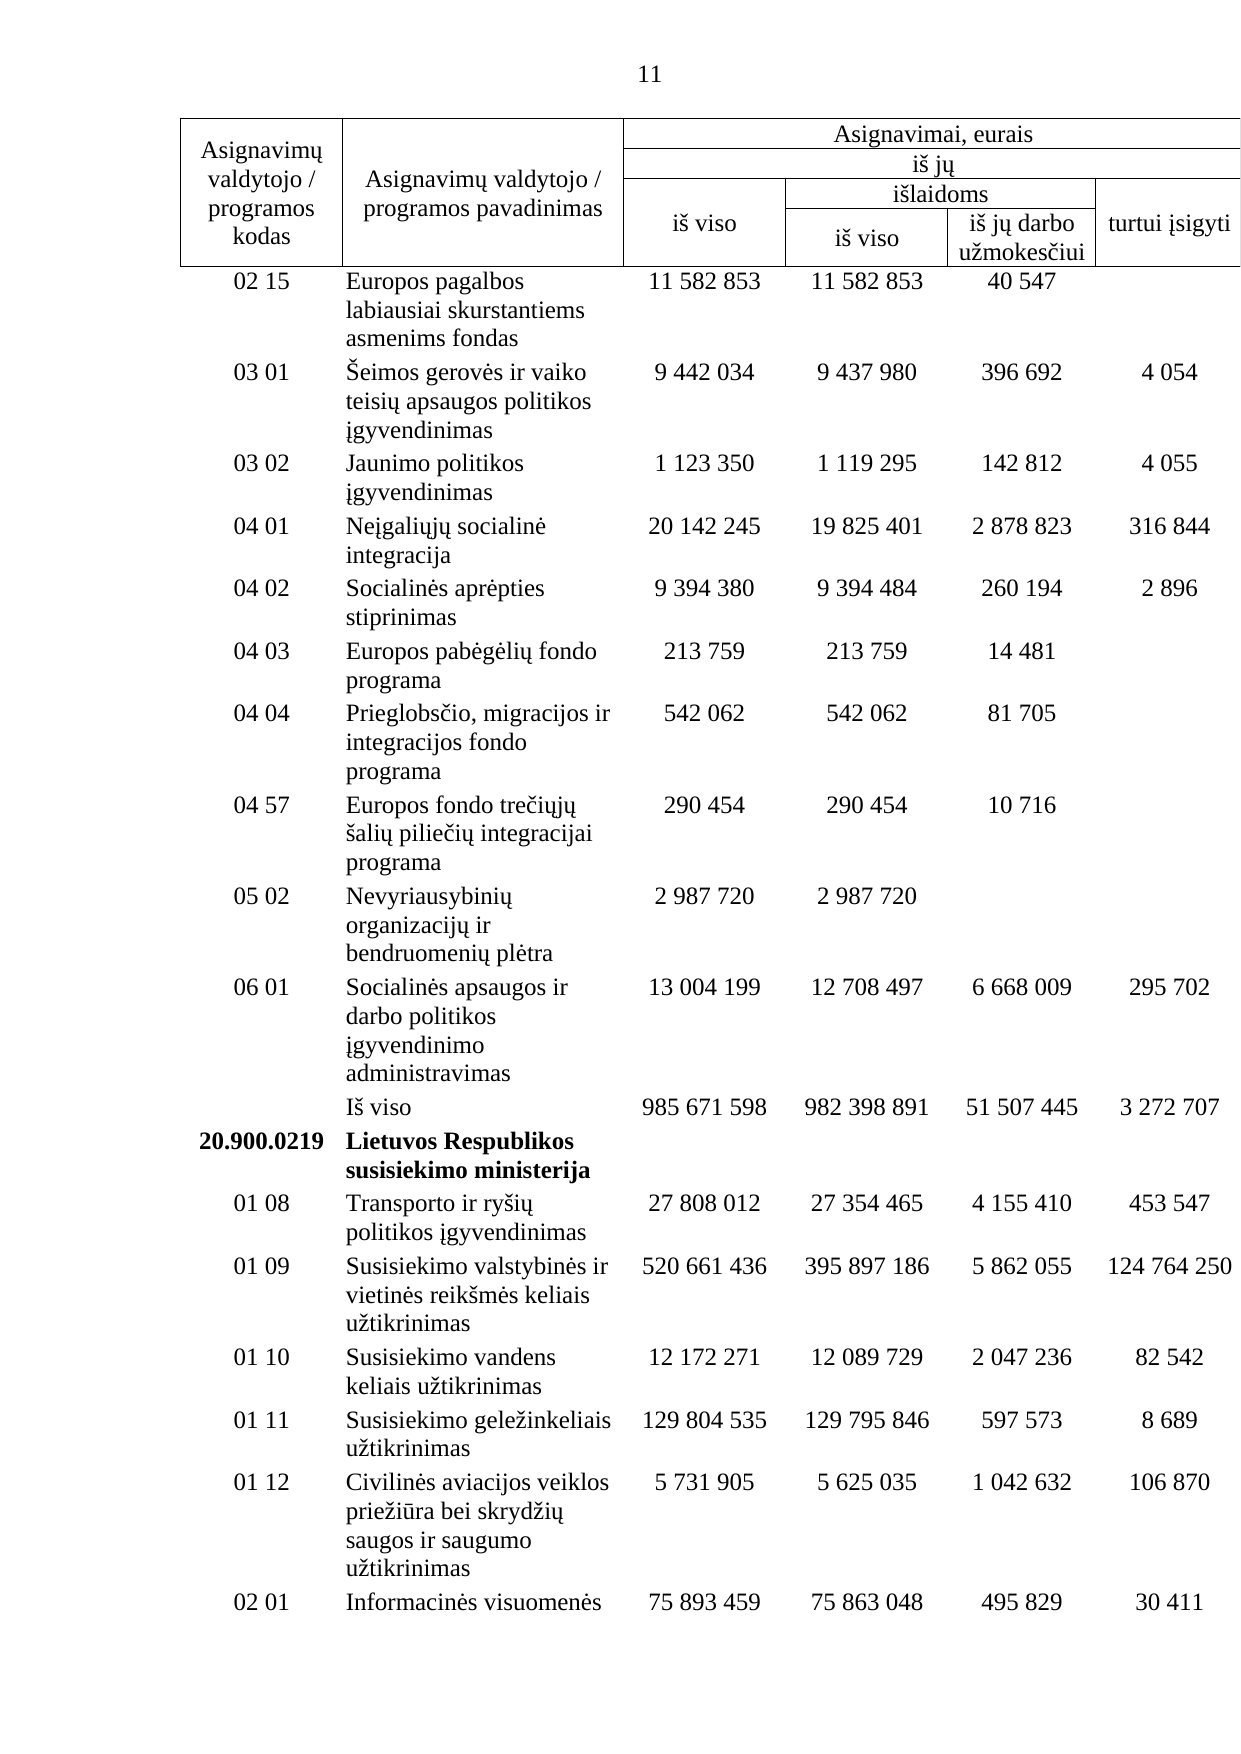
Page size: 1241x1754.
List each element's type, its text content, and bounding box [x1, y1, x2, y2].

table_cell Informacinės visuomenės [343, 1587, 623, 1621]
table_cell 11 582 853 [786, 267, 948, 357]
table_cell Jaunimo politikos įgyvendinimas [343, 449, 623, 511]
table_cell [1096, 790, 1240, 881]
table_cell iš jų darbo užmokesčiui [948, 209, 1095, 266]
table_cell 02 01 [180, 1587, 343, 1621]
table_cell 81 705 [948, 699, 1096, 790]
table_cell 40 547 [948, 267, 1096, 357]
table_cell 01 12 [180, 1467, 343, 1587]
table_cell iš viso [786, 209, 947, 266]
table_cell 19 825 401 [786, 511, 948, 573]
table_header Asignavimai, eurais [624, 119, 1240, 148]
table_cell 4 155 410 [948, 1189, 1096, 1251]
table_cell [948, 881, 1096, 972]
table_cell 03 02 [180, 449, 343, 511]
table_cell 10 716 [948, 790, 1096, 881]
table_cell Europos fondo trečiųjų šalių piliečių integracijai programa [343, 790, 623, 881]
table_cell Lietuvos Respublikos susisiekimo ministerija [343, 1126, 623, 1188]
table_cell 520 661 436 [623, 1251, 786, 1342]
table_cell [1096, 1126, 1240, 1188]
table_cell Prieglobsčio, migracijos ir integracijos fondo programa [343, 699, 623, 790]
table_cell 5 731 905 [623, 1467, 786, 1587]
table_cell 2 047 236 [948, 1342, 1096, 1405]
table_cell Europos pagalbos labiausiai skurstantiems asmenims fondas [343, 267, 623, 357]
table_cell 395 897 186 [786, 1251, 948, 1342]
table_cell turtui įsigyti [1096, 179, 1240, 266]
table_cell Transporto ir ryšių politikos įgyvendinimas [343, 1189, 623, 1251]
table_header Asignavimų valdytojo / programos kodas [181, 119, 342, 266]
table_cell 260 194 [948, 574, 1096, 636]
table_cell 20.900.0219 [180, 1126, 343, 1188]
table_cell Civilinės aviacijos veiklos priežiūra bei skrydžių saugos ir saugumo užtikrinimas [343, 1467, 623, 1587]
table_cell 2 987 720 [623, 881, 786, 972]
table_cell 04 03 [180, 636, 343, 698]
table_cell 2 896 [1096, 574, 1240, 636]
table_cell Šeimos gerovės ir vaiko teisių apsaugos politikos įgyvendinimas [343, 357, 623, 448]
table_cell 06 01 [180, 972, 343, 1092]
table_cell 106 870 [1096, 1467, 1240, 1587]
table_cell 02 15 [180, 267, 343, 357]
table_cell [1096, 267, 1240, 357]
table_cell [180, 1092, 343, 1126]
table_cell 01 08 [180, 1189, 343, 1251]
table_cell 51 507 445 [948, 1092, 1096, 1126]
table_cell 04 04 [180, 699, 343, 790]
table_cell Susisiekimo vandens keliais užtikrinimas [343, 1342, 623, 1405]
table_cell 542 062 [786, 699, 948, 790]
table_cell 04 01 [180, 511, 343, 573]
table_cell 03 01 [180, 357, 343, 448]
table_cell 01 11 [180, 1405, 343, 1467]
table_cell 142 812 [948, 449, 1096, 511]
table_cell 129 795 846 [786, 1405, 948, 1467]
table_cell 75 863 048 [786, 1587, 948, 1621]
table_cell 1 119 295 [786, 449, 948, 511]
table_cell [1096, 881, 1240, 972]
table_cell Susisiekimo geležinkeliais užtikrinimas [343, 1405, 623, 1467]
table_cell [948, 1126, 1096, 1188]
table_cell 1 123 350 [623, 449, 786, 511]
table_cell 05 02 [180, 881, 343, 972]
table_cell 597 573 [948, 1405, 1096, 1467]
table_cell 129 804 535 [623, 1405, 786, 1467]
table_cell Neįgaliųjų socialinė integracija [343, 511, 623, 573]
table_cell 124 764 250 [1096, 1251, 1240, 1342]
table_cell 290 454 [786, 790, 948, 881]
table_cell 453 547 [1096, 1189, 1240, 1251]
table_cell 9 394 484 [786, 574, 948, 636]
table_cell 75 893 459 [623, 1587, 786, 1621]
table_cell 2 878 823 [948, 511, 1096, 573]
table_cell 01 10 [180, 1342, 343, 1405]
table_cell 5 625 035 [786, 1467, 948, 1587]
table_cell 4 054 [1096, 357, 1240, 448]
table_header Asignavimų valdytojo / programos pavadinimas [343, 119, 623, 266]
table_cell 27 808 012 [623, 1189, 786, 1251]
table_cell [1096, 636, 1240, 698]
table_cell 12 089 729 [786, 1342, 948, 1405]
table_cell 82 542 [1096, 1342, 1240, 1405]
table_cell 12 172 271 [623, 1342, 786, 1405]
table_cell 9 442 034 [623, 357, 786, 448]
table_cell [786, 1126, 948, 1188]
table_cell Iš viso [343, 1092, 623, 1126]
table_cell 396 692 [948, 357, 1096, 448]
table_cell 01 09 [180, 1251, 343, 1342]
table_cell Europos pabėgėlių fondo programa [343, 636, 623, 698]
table_cell 8 689 [1096, 1405, 1240, 1467]
table_cell 2 987 720 [786, 881, 948, 972]
table_cell 14 481 [948, 636, 1096, 698]
table_cell 9 437 980 [786, 357, 948, 448]
table_cell [1096, 699, 1240, 790]
table_cell 13 004 199 [623, 972, 786, 1092]
table_cell 4 055 [1096, 449, 1240, 511]
table_cell 5 862 055 [948, 1251, 1096, 1342]
table_cell 9 394 380 [623, 574, 786, 636]
table_cell 12 708 497 [786, 972, 948, 1092]
table_cell 290 454 [623, 790, 786, 881]
table_cell 542 062 [623, 699, 786, 790]
table_cell 985 671 598 [623, 1092, 786, 1126]
table_cell 27 354 465 [786, 1189, 948, 1251]
table_cell 1 042 632 [948, 1467, 1096, 1587]
table_cell išlaidoms [786, 179, 1095, 207]
table_cell Nevyriausybinių organizacijų ir bendruomenių plėtra [343, 881, 623, 972]
table_cell iš viso [624, 179, 785, 266]
table_cell 213 759 [786, 636, 948, 698]
table_cell 213 759 [623, 636, 786, 698]
table_cell 6 668 009 [948, 972, 1096, 1092]
table_cell Socialinės apsaugos ir darbo politikos įgyvendinimo administravimas [343, 972, 623, 1092]
table_cell 11 582 853 [623, 267, 786, 357]
table_cell iš jų [624, 149, 1240, 178]
table_cell 30 411 [1096, 1587, 1240, 1621]
table_cell Susisiekimo valstybinės ir vietinės reikšmės keliais užtikrinimas [343, 1251, 623, 1342]
table_cell 295 702 [1096, 972, 1240, 1092]
table_cell 04 02 [180, 574, 343, 636]
table_cell [623, 1126, 786, 1188]
table_cell 04 57 [180, 790, 343, 881]
table_cell 982 398 891 [786, 1092, 948, 1126]
table_cell 3 272 707 [1096, 1092, 1240, 1126]
table_cell 316 844 [1096, 511, 1240, 573]
table_cell 20 142 245 [623, 511, 786, 573]
table_cell Socialinės aprėpties stiprinimas [343, 574, 623, 636]
table_cell 495 829 [948, 1587, 1096, 1621]
